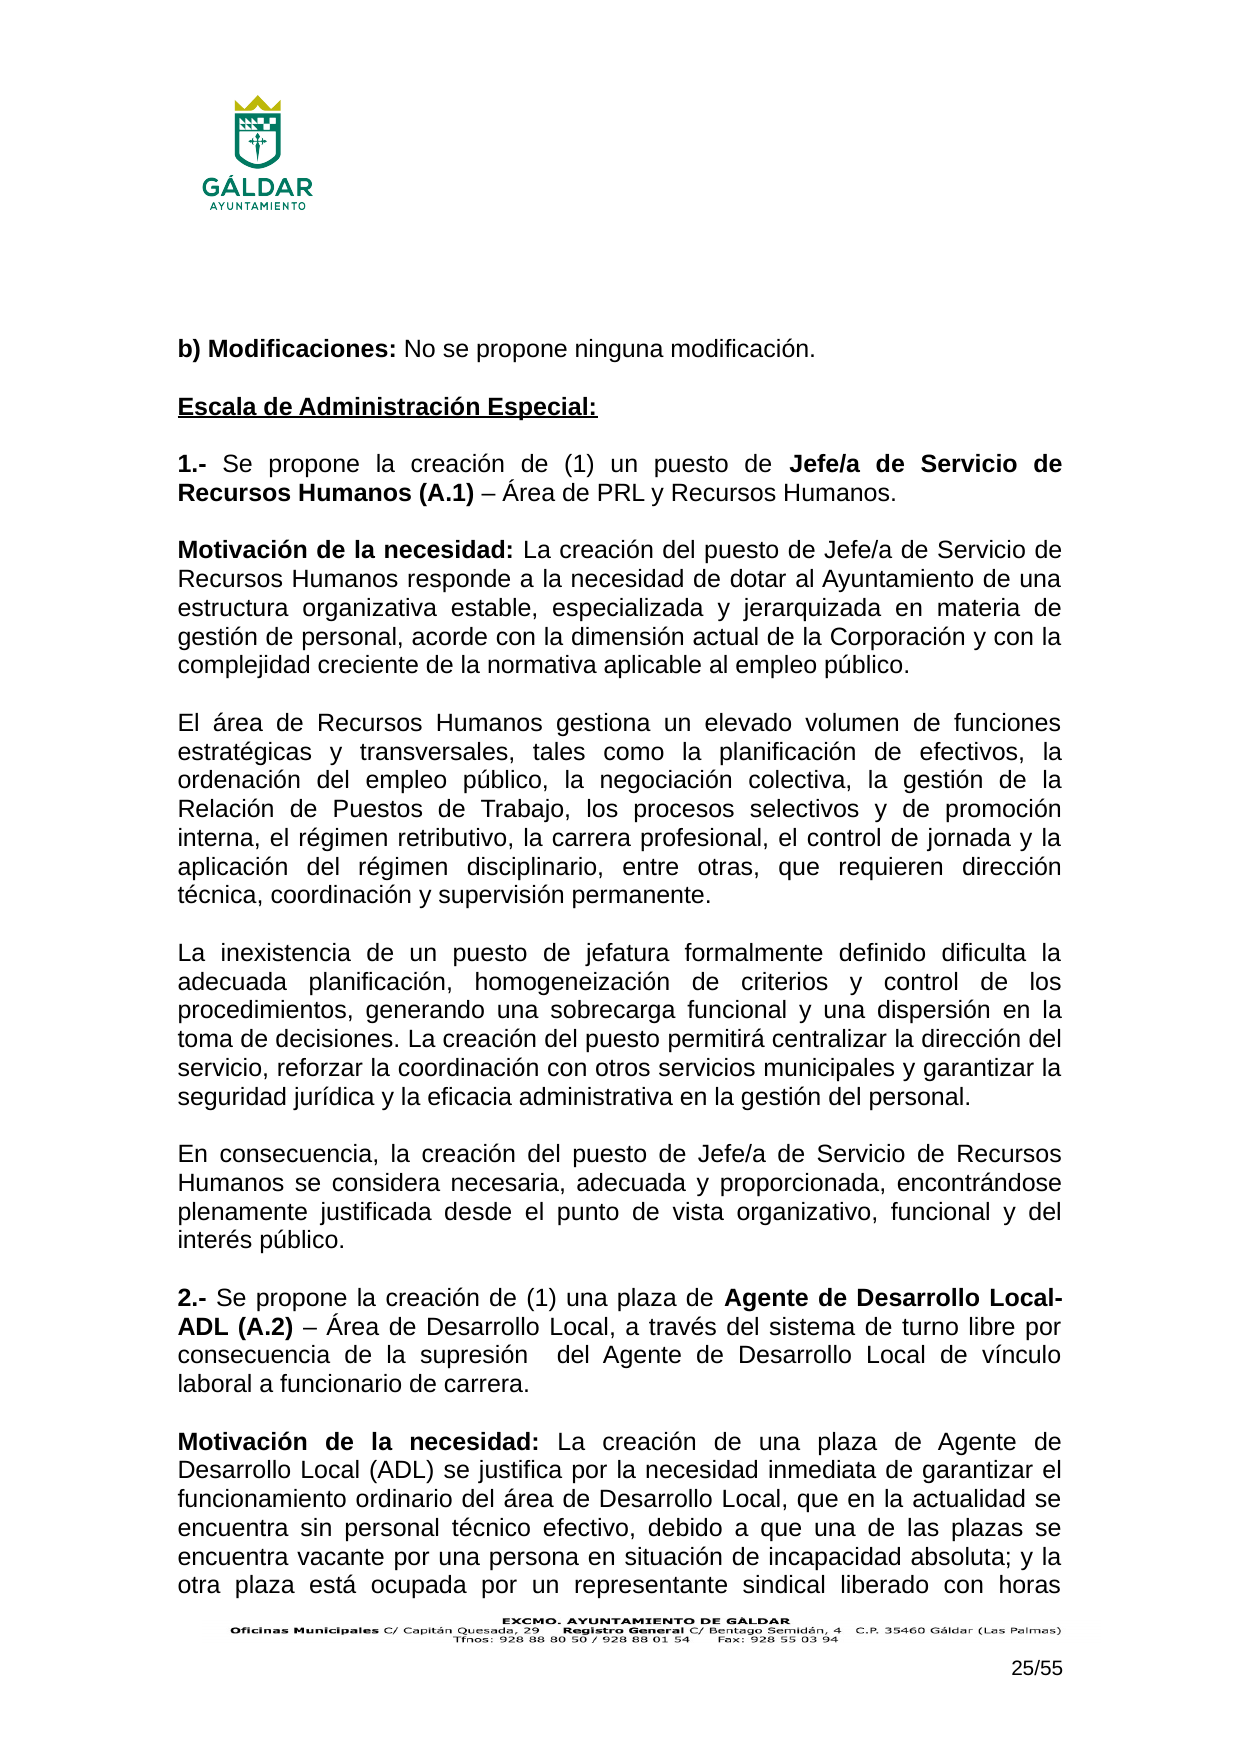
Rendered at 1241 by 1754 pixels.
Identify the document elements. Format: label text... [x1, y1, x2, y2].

text La inexistencia de un puesto de jefatura formalmente definido dificulta la adecuada planificación, homogeneización de criterios y control de los procedimientos, generando una sobrecarga funcional y una dispersión en la toma de decisiones. La creación del puesto permitirá centralizar la dirección del servicio, reforzar la coordinación con otros servicios municipales y garantizar la seguridad jurídica y la eficacia administrativa en la gestión del personal. [177, 938, 1063, 1110]
text El área de Recursos Humanos gestiona un elevado volumen de funciones estratégicas y transversales, tales como la planificación de efectivos, la ordenación del empleo público, la negociación colectiva, la gestión de la Relación de Puestos de Trabajo, los procesos selectivos y de promoción interna, el régimen retributivo, la carrera profesional, el control de jornada y la aplicación del régimen disciplinario, entre otras, que requieren dirección técnica, coordinación y supervisión permanente. [177, 708, 1063, 909]
text 1.- Se propone la creación de (1) un puesto de Jefe/a de Servicio de Recursos Humanos (A.1) – Área de PRL y Recursos Humanos. [177, 449, 1063, 506]
picture [232, 1617, 1071, 1643]
text 2.- Se propone la creación de (1) una plaza de Agente de Desarrollo Local- ADL (A.2) – Área de Desarrollo Local, a través del sistema de turno libre por consecuencia de la supresión del Agente de Desarrollo Local de vínculo laboral a funcionario de carrera. [177, 1283, 1063, 1398]
text En consecuencia, la creación del puesto de Jefe/a de Servicio de Recursos Humanos se considera necesaria, adecuada y proporcionada, encontrándose plenamente justificada desde el punto de vista organizativo, funcional y del interés público. [177, 1139, 1063, 1254]
text Motivación de la necesidad: La creación de una plaza de Agente de Desarrollo Local (ADL) se justifica por la necesidad inmediata de garantizar el funcionamiento ordinario del área de Desarrollo Local, que en la actualidad se encuentra sin personal técnico efectivo, debido a que una de las plazas se encuentra vacante por una persona en situación de incapacidad absoluta; y la otra plaza está ocupada por un representante sindical liberado con horas [177, 1426, 1063, 1599]
text Escala de Administración Especial: [177, 391, 1063, 420]
text Motivación de la necesidad: La creación del puesto de Jefe/a de Servicio de Recursos Humanos responde a la necesidad de dotar al Ayuntamiento de una estructura organizativa estable, especializada y jerarquizada en materia de gestión de personal, acorde con la dimensión actual de la Corporación y con la complejidad creciente de la normativa aplicable al empleo público. [177, 535, 1063, 679]
text b) Modificaciones: No se propone ninguna modificación. [177, 334, 1063, 363]
picture [183, 73, 331, 233]
